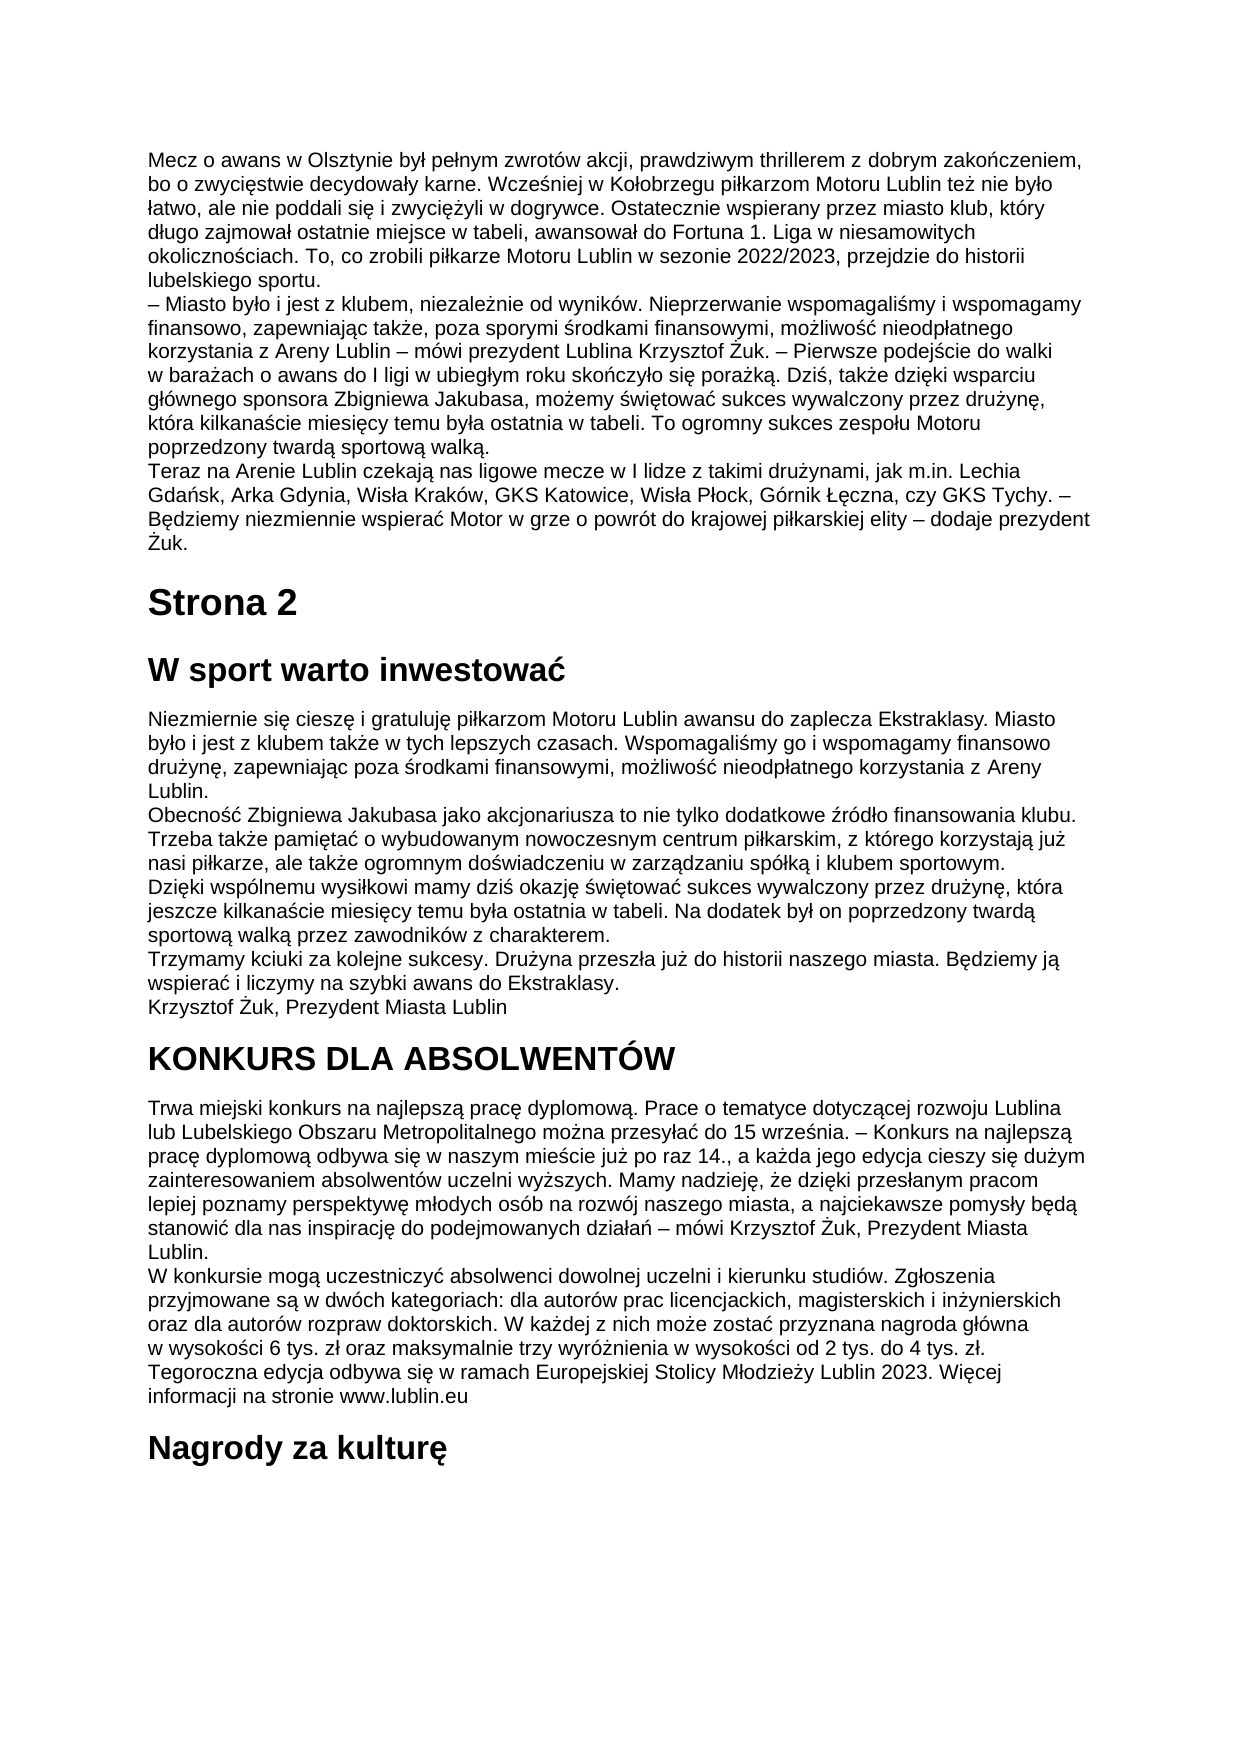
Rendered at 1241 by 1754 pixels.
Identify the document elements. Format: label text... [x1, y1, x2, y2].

text W konkursie mogą uczestniczyć absolwenci dowolnej uczelni i kierunku studiów. Zgłoszenia przyjmowane są w dwóch kategoriach: dla autorów prac licencjackich, magisterskich i inżynierskich oraz dla autorów rozpraw doktorskich. W każdej z nich może zostać przyznana nagroda główna w wysokości 6 tys. zł oraz maksymalnie trzy wyróżnienia w wysokości od 2 tys. do 4 tys. zł. Tegoroczna edycja odbywa się w ramach Europejskiej Stolicy Młodzieży Lublin 2023. Więcej informacji na stronie www.lublin.eu [148, 1264, 1093, 1407]
subtitle Nagrody za kulturę [148, 1428, 1093, 1466]
subtitle W sport warto inwestować [148, 650, 1093, 689]
text Trwa miejski konkurs na najlepszą pracę dyplomową. Prace o tematyce dotyczącej rozwoju Lublina lub Lubelskiego Obszaru Metropolitalnego można przesyłać do 15 września. – Konkurs na najlepszą pracę dyplomową odbywa się w naszym mieście już po raz 14., a każda jego edycja cieszy się dużym zainteresowaniem absolwentów uczelni wyższych. Mamy nadzieję, że dzięki przesłanym pracom lepiej poznamy perspektywę młodych osób na rozwój naszego miasta, a najciekawsze pomysły będą stanowić dla nas inspirację do podejmowanych działań – mówi Krzysztof Żuk, Prezydent Miasta Lublin. [148, 1096, 1093, 1264]
text Niezmiernie się cieszę i gratuluję piłkarzom Motoru Lublin awansu do zaplecza Ekstraklasy. Miasto było i jest z klubem także w tych lepszych czasach. Wspomagaliśmy go i wspomagamy finansowo drużynę, zapewniając poza środkami finansowymi, możliwość nieodpłatnego korzystania z Areny Lublin. [148, 707, 1093, 803]
text Trzymamy kciuki za kolejne sukcesy. Drużyna przeszła już do historii naszego miasta. Będziemy ją wspierać i liczymy na szybki awans do Ekstraklasy. [148, 947, 1093, 994]
text Teraz na Arenie Lublin czekają nas ligowe mecze w I lidze z takimi drużynami, jak m.in. Lechia Gdańsk, Arka Gdynia, Wisła Kraków, GKS Katowice, Wisła Płock, Górnik Łęczna, czy GKS Tychy. – Będziemy niezmiennie wspierać Motor w grze o powrót do krajowej piłkarskiej elity – dodaje prezydent Żuk. [148, 459, 1093, 555]
subtitle KONKURS DLA ABSOLWENTÓW [148, 1039, 1093, 1078]
text Krzysztof Żuk, Prezydent Miasta Lublin [148, 994, 1093, 1018]
text Mecz o awans w Olsztynie był pełnym zwrotów akcji, prawdziwym thrillerem z dobrym zakończeniem, bo o zwycięstwie decydowały karne. Wcześniej w Kołobrzegu piłkarzom Motoru Lublin też nie było łatwo, ale nie poddali się i zwyciężyli w dogrywce. Ostatecznie wspierany przez miasto klub, który długo zajmował ostatnie miejsce w tabeli, awansował do Fortuna 1. Liga w niesamowitych okolicznościach. To, co zrobili piłkarze Motoru Lublin w sezonie 2022/2023, przejdzie do historii lubelskiego sportu. [148, 148, 1093, 291]
text – Miasto było i jest z klubem, niezależnie od wyników. Nieprzerwanie wspomagaliśmy i wspomagamy finansowo, zapewniając także, poza sporymi środkami finansowymi, możliwość nieodpłatnego korzystania z Areny Lublin – mówi prezydent Lublina Krzysztof Żuk. – Pierwsze podejście do walki w barażach o awans do I ligi w ubiegłym roku skończyło się porażką. Dziś, także dzięki wsparciu głównego sponsora Zbigniewa Jakubasa, możemy świętować sukces wywalczony przez drużynę, która kilkanaście miesięcy temu była ostatnia w tabeli. To ogromny sukces zespołu Motoru poprzedzony twardą sportową walką. [148, 291, 1093, 459]
text Dzięki wspólnemu wysiłkowi mamy dziś okazję świętować sukces wywalczony przez drużynę, która jeszcze kilkanaście miesięcy temu była ostatnia w tabeli. Na dodatek był on poprzedzony twardą sportową walką przez zawodników z charakterem. [148, 875, 1093, 947]
subtitle Strona 2 [148, 580, 1093, 623]
text Obecność Zbigniewa Jakubasa jako akcjonariusza to nie tylko dodatkowe źródło finansowania klubu. Trzeba także pamiętać o wybudowanym nowoczesnym centrum piłkarskim, z którego korzystają już nasi piłkarze, ale także ogromnym doświadczeniu w zarządzaniu spółką i klubem sportowym. [148, 803, 1093, 875]
